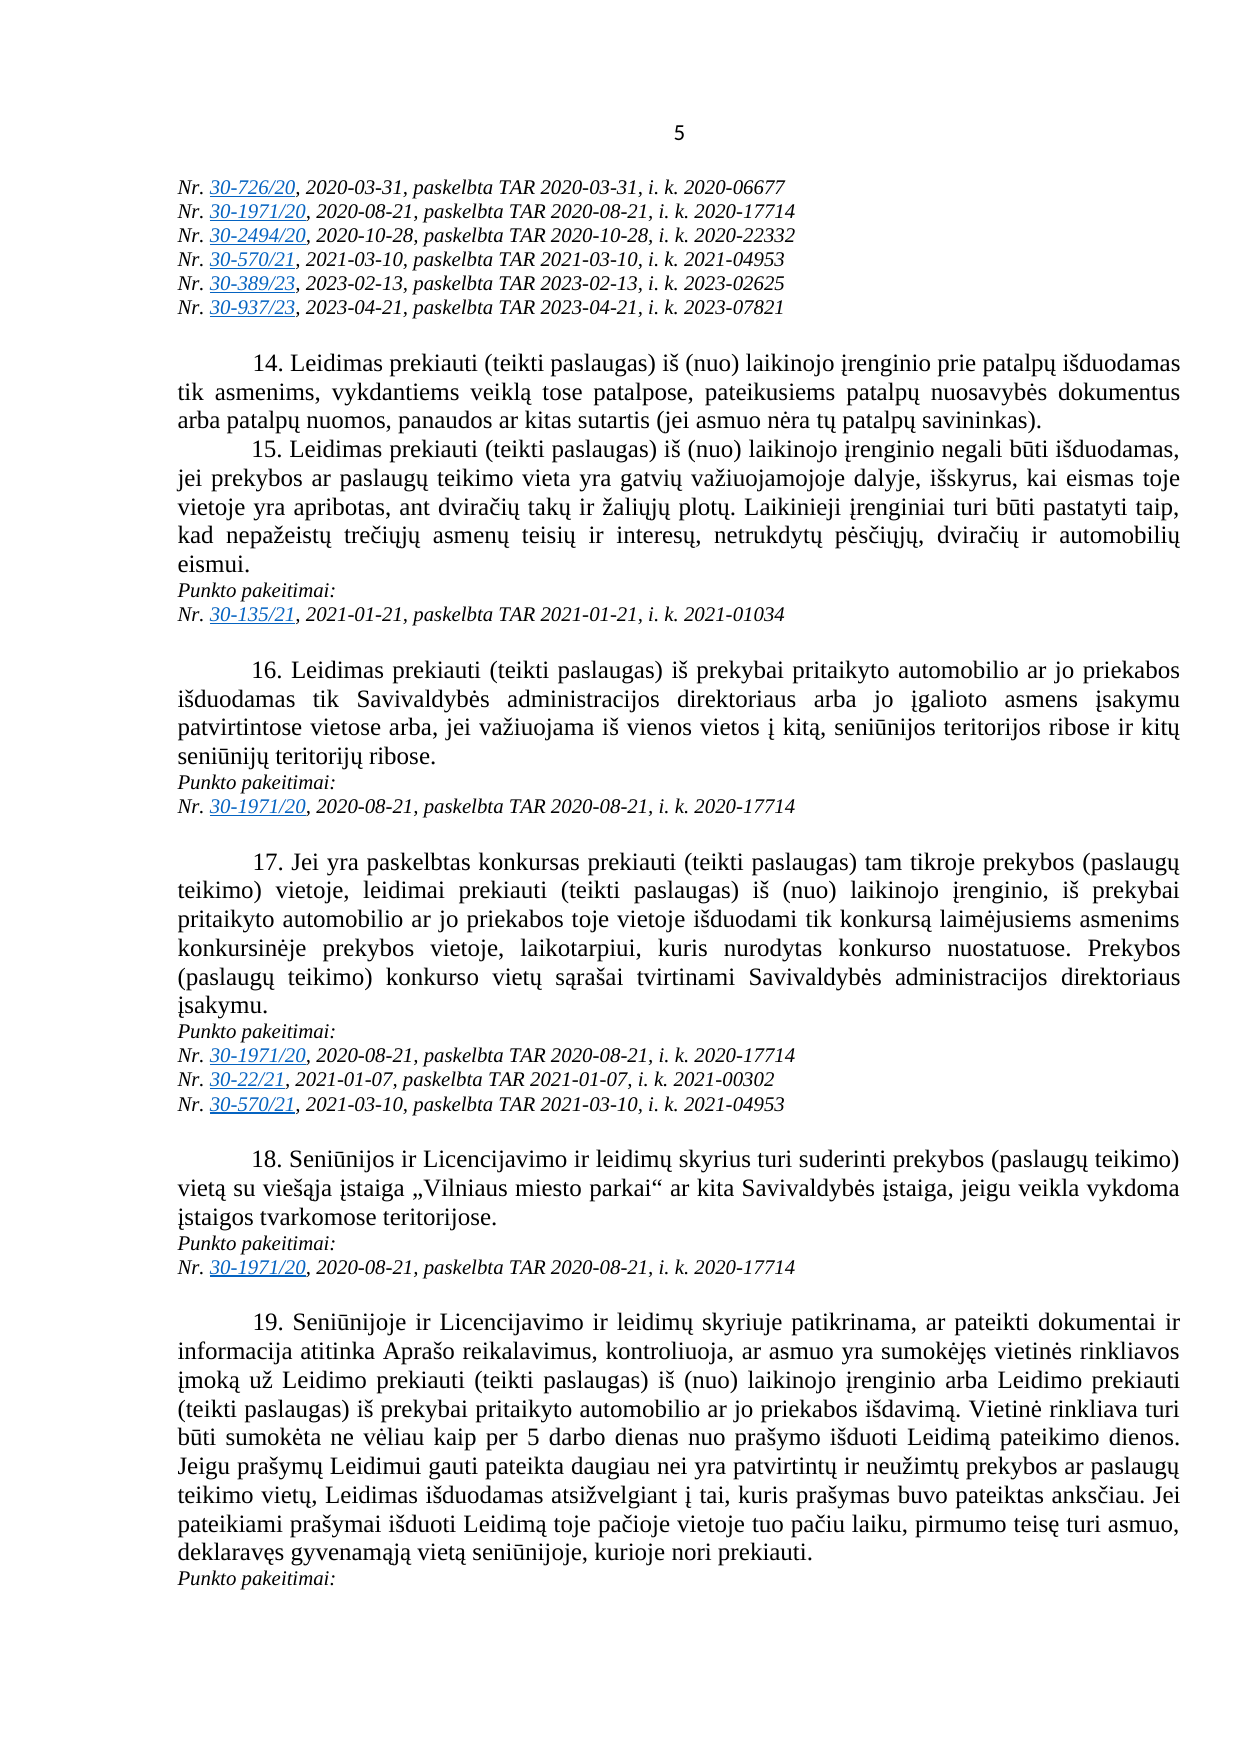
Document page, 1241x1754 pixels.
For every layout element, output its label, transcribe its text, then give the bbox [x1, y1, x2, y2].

text Nr. 30-1971/20, 2020-08-21, paskelbta TAR 2020-08-21, i. k. 2020-17714 [177, 794, 1181, 818]
text Nr. 30-570/21, 2021-03-10, paskelbta TAR 2021-03-10, i. k. 2021-04953 [177, 247, 1181, 271]
text Nr. 30-570/21, 2021-03-10, paskelbta TAR 2021-03-10, i. k. 2021-04953 [177, 1091, 1181, 1116]
text Nr. 30-135/21, 2021-01-21, paskelbta TAR 2021-01-21, i. k. 2021-01034 [177, 602, 1181, 626]
text Nr. 30-2494/20, 2020-10-28, paskelbta TAR 2020-10-28, i. k. 2020-22332 [177, 223, 1181, 247]
text 15. Leidimas prekiauti (teikti paslaugas) iš (nuo) laikinojo įrenginio negali būti išduodamas, jei prekybos ar paslaugų teikimo vieta yra gatvių važiuojamojoje dalyje, išskyrus, kai eismas toje vietoje yra apribotas, ant dviračių takų ir žaliųjų plotų. Laikinieji įrenginiai turi būti pastatyti taip, kad nepažeistų trečiųjų asmenų teisių ir interesų, netrukdytų pėsčiųjų, dviračių ir automobilių eismui. [177, 434, 1181, 578]
text Nr. 30-1971/20, 2020-08-21, paskelbta TAR 2020-08-21, i. k. 2020-17714 [177, 1043, 1181, 1067]
text Nr. 30-22/21, 2021-01-07, paskelbta TAR 2021-01-07, i. k. 2021-00302 [177, 1067, 1181, 1091]
text Punkto pakeitimai: [177, 1019, 1181, 1043]
text Punkto pakeitimai: [177, 1566, 1181, 1590]
text Punkto pakeitimai: [177, 1231, 1181, 1254]
text Nr. 30-1971/20, 2020-08-21, paskelbta TAR 2020-08-21, i. k. 2020-17714 [177, 199, 1181, 223]
text Nr. 30-389/23, 2023-02-13, paskelbta TAR 2023-02-13, i. k. 2023-02625 [177, 271, 1181, 295]
text Punkto pakeitimai: [177, 578, 1181, 602]
text Nr. 30-726/20, 2020-03-31, paskelbta TAR 2020-03-31, i. k. 2020-06677 [177, 175, 1181, 199]
text Punkto pakeitimai: [177, 770, 1181, 794]
text Nr. 30-1971/20, 2020-08-21, paskelbta TAR 2020-08-21, i. k. 2020-17714 [177, 1254, 1181, 1279]
text 16. Leidimas prekiauti (teikti paslaugas) iš prekybai pritaikyto automobilio ar jo priekabos išduodamas tik Savivaldybės administracijos direktoriaus arba jo įgalioto asmens įsakymu patvirtintose vietose arba, jei važiuojama iš vienos vietos į kitą, seniūnijos teritorijos ribose ir kitų seniūnijų teritorijų ribose. [177, 655, 1181, 770]
text 17. Jei yra paskelbtas konkursas prekiauti (teikti paslaugas) tam tikroje prekybos (paslaugų teikimo) vietoje, leidimai prekiauti (teikti paslaugas) iš (nuo) laikinojo įrenginio, iš prekybai pritaikyto automobilio ar jo priekabos toje vietoje išduodami tik konkursą laimėjusiems asmenims konkursinėje prekybos vietoje, laikotarpiui, kuris nurodytas konkurso nuostatuose. Prekybos (paslaugų teikimo) konkurso vietų sąrašai tvirtinami Savivaldybės administracijos direktoriaus įsakymu. [177, 847, 1181, 1019]
text Nr. 30-937/23, 2023-04-21, paskelbta TAR 2023-04-21, i. k. 2023-07821 [177, 295, 1181, 319]
text 18. Seniūnijos ir Licencijavimo ir leidimų skyrius turi suderinti prekybos (paslaugų teikimo) vietą su viešąja įstaiga „Vilniaus miesto parkai“ ar kita Savivaldybės įstaiga, jeigu veikla vykdoma įstaigos tvarkomose teritorijose. [177, 1144, 1181, 1231]
text 14. Leidimas prekiauti (teikti paslaugas) iš (nuo) laikinojo įrenginio prie patalpų išduodamas tik asmenims, vykdantiems veiklą tose patalpose, pateikusiems patalpų nuosavybės dokumentus arba patalpų nuomos, panaudos ar kitas sutartis (jei asmuo nėra tų patalpų savininkas). [177, 348, 1181, 434]
text 19. Seniūnijoje ir Licencijavimo ir leidimų skyriuje patikrinama, ar pateikti dokumentai ir informacija atitinka Aprašo reikalavimus, kontroliuoja, ar asmuo yra sumokėjęs vietinės rinkliavos įmoką už Leidimo prekiauti (teikti paslaugas) iš (nuo) laikinojo įrenginio arba Leidimo prekiauti (teikti paslaugas) iš prekybai pritaikyto automobilio ar jo priekabos išdavimą. Vietinė rinkliava turi būti sumokėta ne vėliau kaip per 5 darbo dienas nuo prašymo išduoti Leidimą pateikimo dienos. Jeigu prašymų Leidimui gauti pateikta daugiau nei yra patvirtintų ir neužimtų prekybos ar paslaugų teikimo vietų, Leidimas išduodamas atsižvelgiant į tai, kuris prašymas buvo pateiktas anksčiau. Jei pateikiami prašymai išduoti Leidimą toje pačioje vietoje tuo pačiu laiku, pirmumo teisę turi asmuo, deklaravęs gyvenamąją vietą seniūnijoje, kurioje nori prekiauti. [177, 1307, 1181, 1566]
